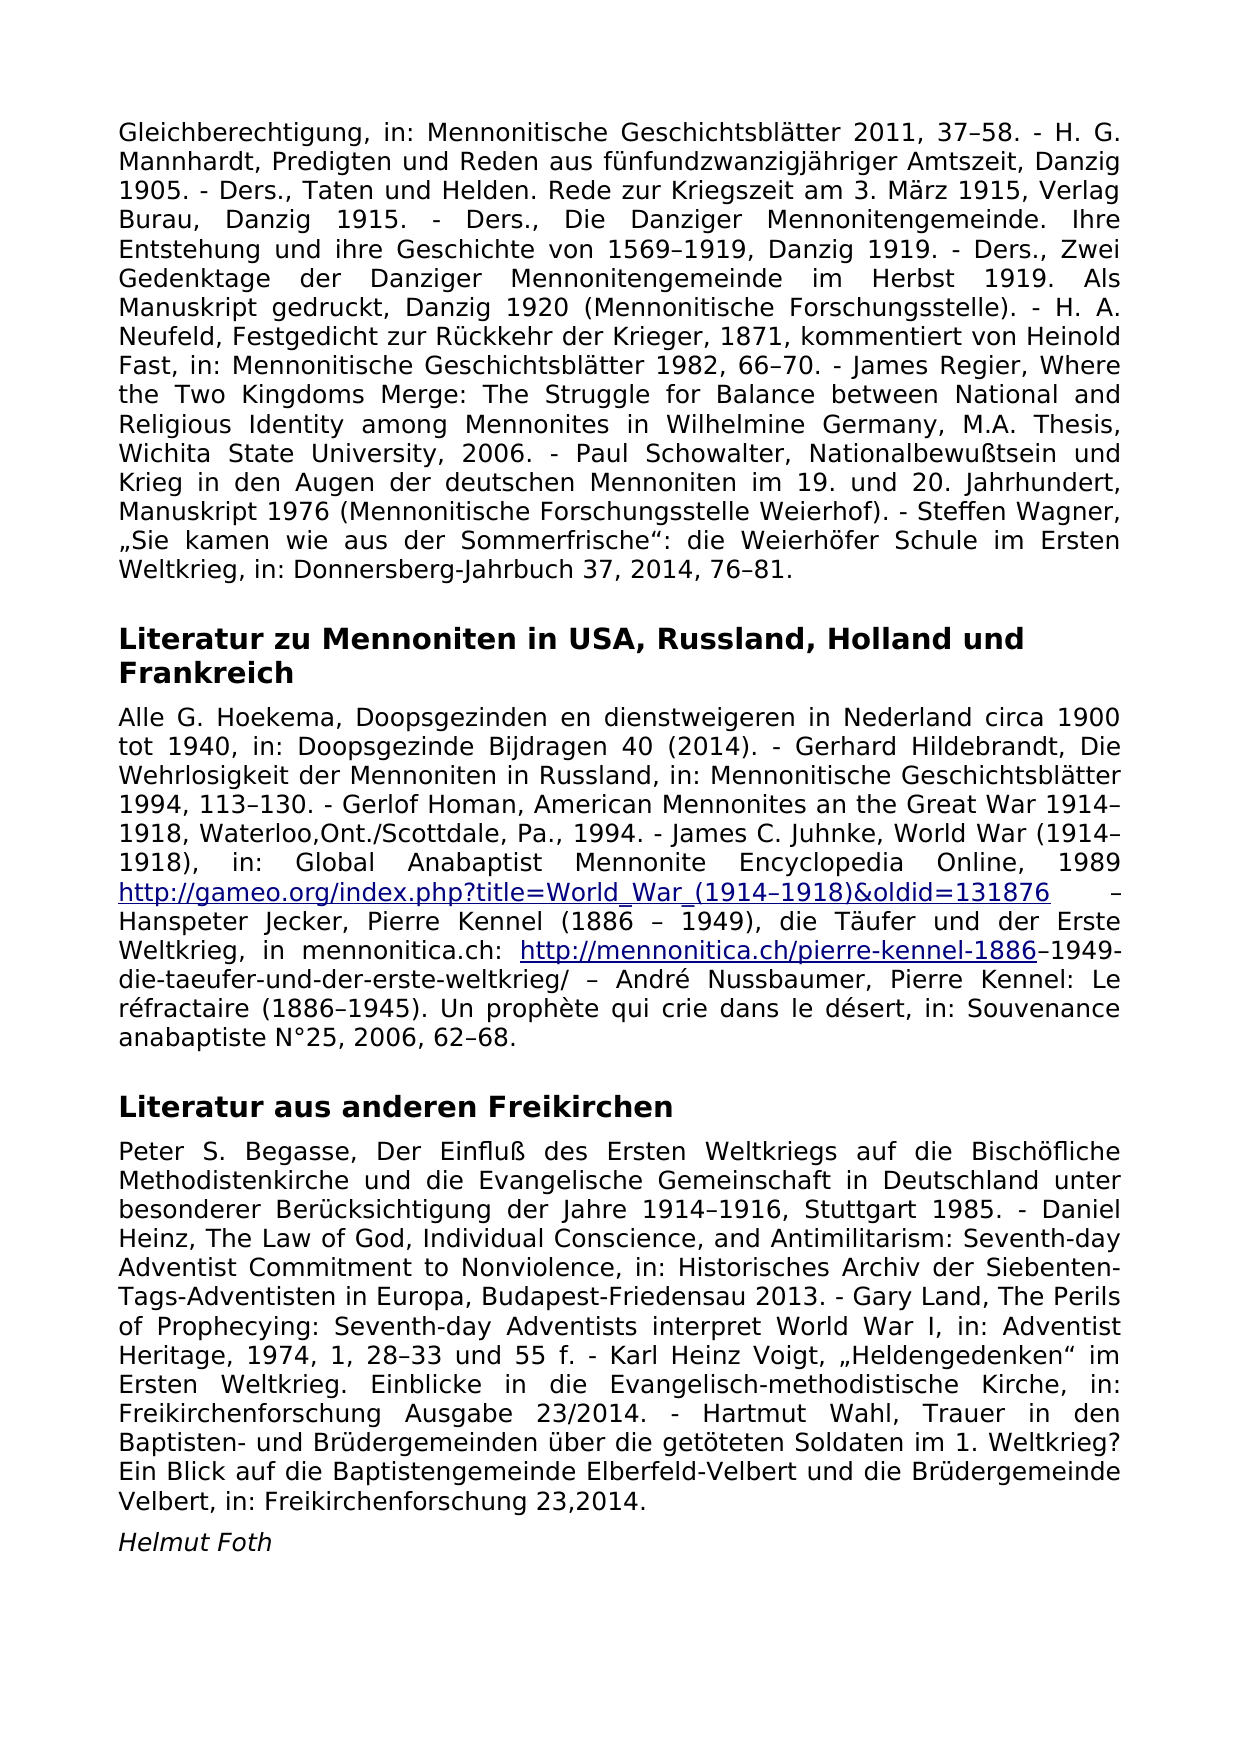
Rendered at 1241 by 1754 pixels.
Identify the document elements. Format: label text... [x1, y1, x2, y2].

subtitle Literatur zu Mennoniten in USA, Russland, Holland und Frankreich [118, 622, 1122, 690]
text Alle G. Hoekema, Doopsgezinden en dienstweigeren in Nederland circa 1900 tot 1940, in: Doopsgezinde Bijdragen 40 (2014). - Gerhard Hildebrandt, Die Wehrlosigkeit der Mennoniten in Russland, in: Mennonitische Geschichtsblätter 1994, 113–130. - Gerlof Homan, American Mennonites an the Great War 1914–1918, Waterloo,Ont./Scottdale, Pa., 1994. - James C. Juhnke, World War (1914–1918), in: Global Anabaptist Mennonite Encyclopedia Online, 1989 http://gameo.org/index.php?title=World_War_(1914–1918)&oldid=131876 – Hanspeter Jecker, Pierre Kennel (1886 – 1949), die Täufer und der Erste Weltkrieg, in mennonitica.ch: http://mennonitica.ch/pierre-kennel-1886–1949-die-taeufer-und-der-erste-weltkrieg/ – André Nussbaumer, Pierre Kennel: Le réfractaire (1886–1945). Un prophète qui crie dans le désert, in: Souvenance anabaptiste N°25, 2006, 62–68. [118, 703, 1122, 1053]
subtitle Literatur aus anderen Freikirchen [118, 1090, 1122, 1124]
text Gleichberechtigung, in: Mennonitische Geschichtsblätter 2011, 37–58. - H. G. Mannhardt, Predigten und Reden aus fünfundzwanzigjähriger Amtszeit, Danzig 1905. - Ders., Taten und Helden. Rede zur Kriegszeit am 3. März 1915, Verlag Burau, Danzig 1915. - Ders., Die Danziger Mennonitengemeinde. Ihre Entstehung und ihre Geschichte von 1569–1919, Danzig 1919. - Ders., Zwei Gedenktage der Danziger Mennonitengemeinde im Herbst 1919. Als Manuskript gedruckt, Danzig 1920 (Mennonitische Forschungsstelle). - H. A. Neufeld, Festgedicht zur Rückkehr der Krieger, 1871, kommentiert von Heinold Fast, in: Mennonitische Geschichtsblätter 1982, 66–70. - James Regier, Where the Two Kingdoms Merge: The Struggle for Balance between National and Religious Identity among Mennonites in Wilhelmine Germany, M.A. Thesis, Wichita State University, 2006. - Paul Schowalter, Nationalbewußtsein und Krieg in den Augen der deutschen Mennoniten im 19. und 20. Jahrhundert, Manuskript 1976 (Mennonitische Forschungsstelle Weierhof). - Steffen Wagner, „Sie kamen wie aus der Sommerfrische“: die Weierhöfer Schule im Ersten Weltkrieg, in: Donnersberg-Jahrbuch 37, 2014, 76–81. [118, 118, 1122, 585]
text Helmut Foth [118, 1528, 1122, 1557]
text Peter S. Begasse, Der Einfluß des Ersten Weltkriegs auf die Bischöfliche Methodistenkirche und die Evangelische Gemeinschaft in Deutschland unter besonderer Berücksichtigung der Jahre 1914–1916, Stuttgart 1985. - Daniel Heinz, The Law of God, Individual Conscience, and Antimilitarism: Seventh-day Adventist Commitment to Nonviolence, in: Historisches Archiv der Siebenten-Tags-Adventisten in Europa, Budapest-Friedensau 2013. - Gary Land, The Perils of Prophecying: Seventh-day Adventists interpret World War I, in: Adventist Heritage, 1974, 1, 28–33 und 55 f. - Karl Heinz Voigt, „Heldengedenken“ im Ersten Weltkrieg. Einblicke in die Evangelisch-methodistische Kirche, in: Freikirchenforschung Ausgabe 23/2014. - Hartmut Wahl, Trauer in den Baptisten- und Brüdergemeinden über die getöteten Soldaten im 1. Weltkrieg? Ein Blick auf die Baptistengemeinde Elberfeld-Velbert und die Brüdergemeinde Velbert, in: Freikirchenforschung 23,2014. [118, 1137, 1122, 1516]
